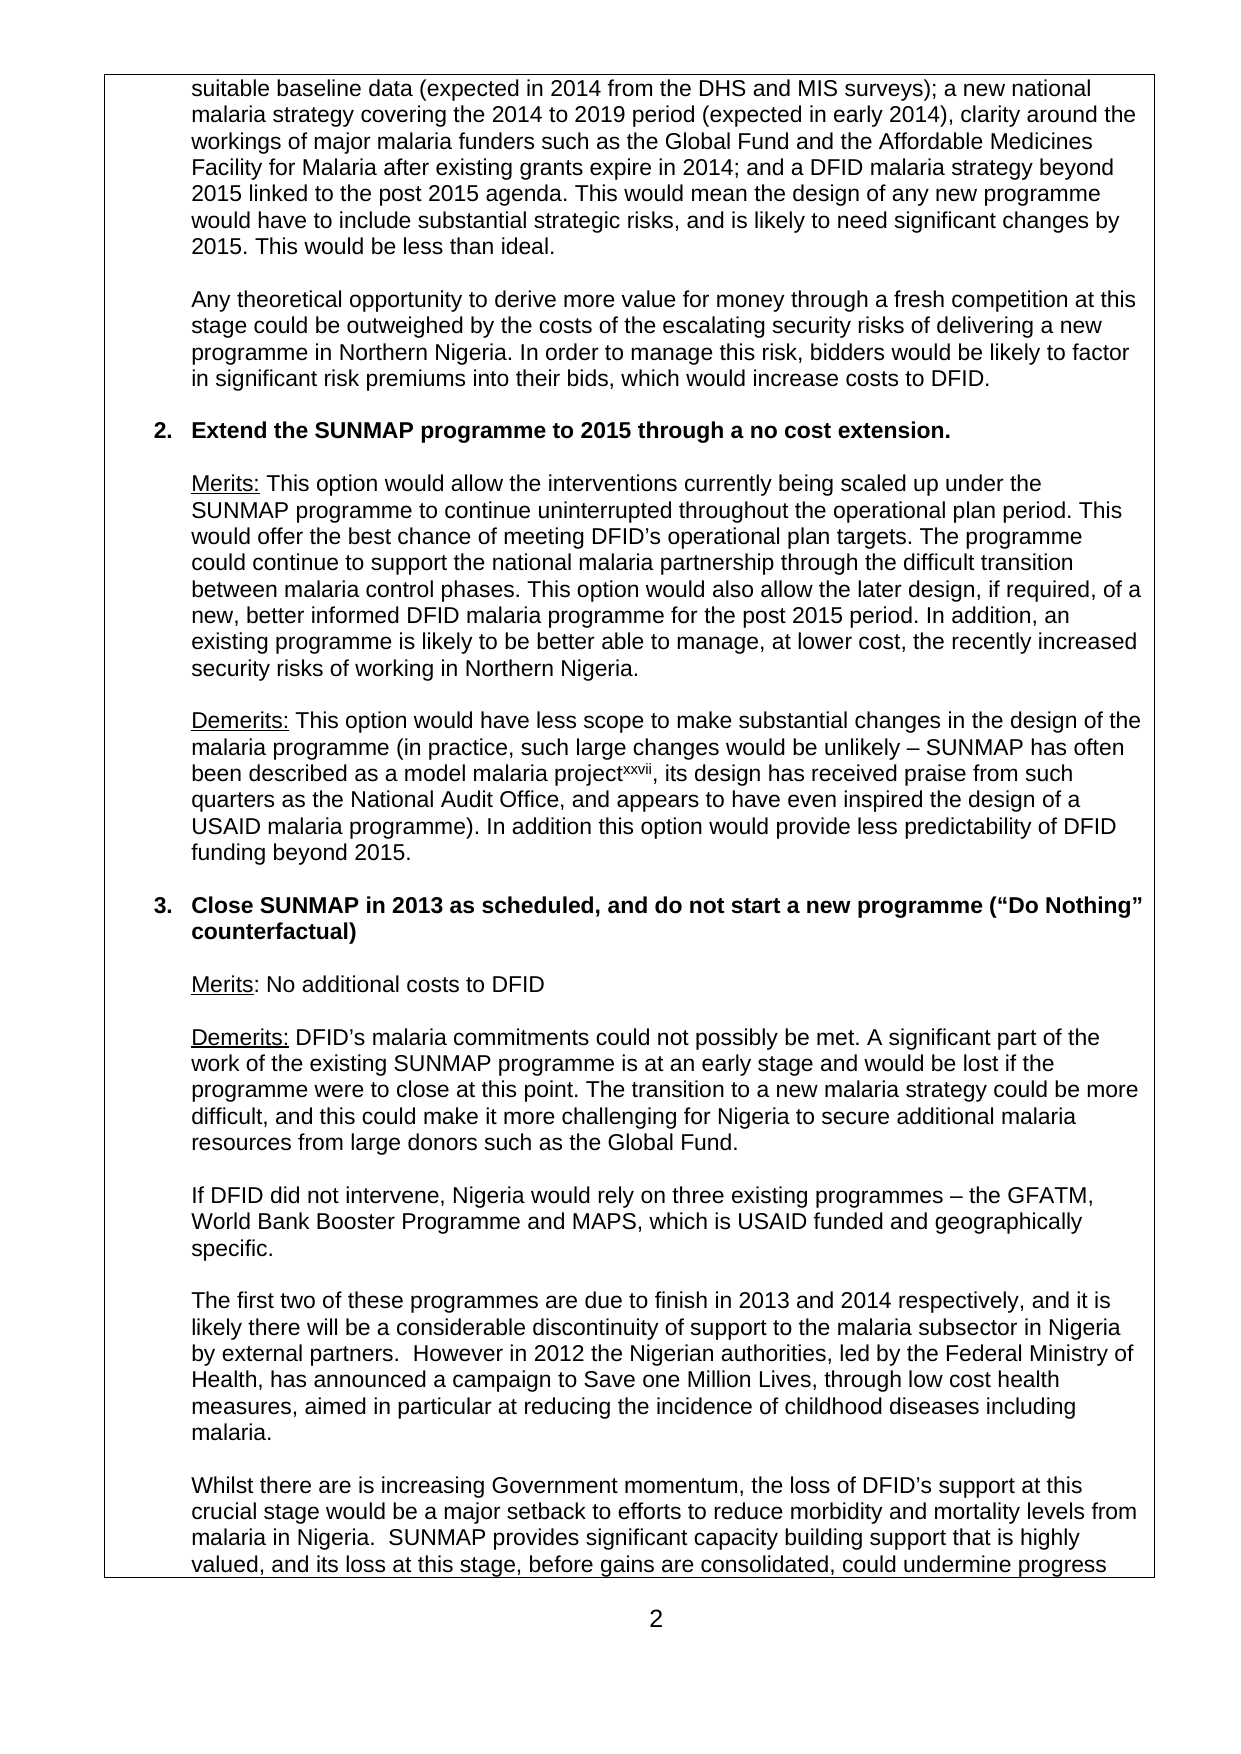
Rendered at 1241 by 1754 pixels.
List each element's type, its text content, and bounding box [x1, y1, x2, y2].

table_header A. What are the feasible options that address the need set out in the Strategic case? As previously mentioned in the strategic case, DFID Nigeria’s 2011 - 2015 operational plan set out an ambitious scale up of malaria results in Nigeria in order to help meet DFID’s global malaria commitments. At the time the DFID SUNMAP programme had been active for three years, and was making significant contributions to malaria control in Nigeria. Prominent achievements included improved National and State malaria planning, harmonisation and management; as well as orchestrating a massive scale up in malaria prevention interventions (bednets) nationwide. In selecting a viable means of delivering DFID Nigeria’s operational plan commitments, the following options were considered at the time (2010): Continue the SUNMAP programme as planned (business as usual): This option would involve no changes to DFID malaria programming. Merits: No additional costs and time required. Demerits: Existing malaria programming would be insufficient to meet DFID’s malaria commitments. Deepen the work of SUNMAP in its existing 6 States: This option would involve increasing the level of coverage of SUNMAP work in its existing States, and scaling up additional interventions such as malaria case management using Rapid Diagnostic Tests (RDTs) and Artemisinin Combination Therapy (ACTs). Merits: This option could be rolled out relatively rapidly, with minimal additional transaction and setup costs. It would help address malaria control more comprehensively than the existing programme. Demerits: Though this option could contribute towards meeting DFID’s malaria commitments, it would be insufficient to meet the targets that had been set. In addition, some of the work on new interventions was likely to be at an early stage by SUNMAP’s close in March 2013. Significant momentum could be could be lost if these interventions were stopped or handed over to a new programme at that stage. Expand SUNMAP to 4 additional States: This would involve expanding the programme to 4 DFID focus States – Jigawa, Kaduna, Enugu and Yobe. Each of these States had longstanding DFID health systems and governance programmes, as well as high level engagement with DFID. Merits: This option could be rolled out rapidly, would complement the existing DFID investments in those States, and would enable stronger DFID – State engagement given the high level political interest in malaria control. Demerits: This option would incur some setup costs (for programme engagement in the new States), though this would be expected to be limited given the existing DFID engagement with the States, and the potential to share resources with other DFID programmes in those States. In addition, there would be insufficient time for the programme to consolidate its work and demonstrate results in the new States by its expected close in March 2013. Significant momentum could be could be lost if this work were stopped or handed over to a new programme at that stage. Start a separate malaria programme to cover the 4 additional States: This would involve the design of a new programme to implement malaria interventions in the additional States for at least the duration of the operational plan period. It is likely that the management of this programme would be contracted to a suitable service provider. Merits: This option would have the advantage of ensuring that the work in the additional States could be continued uninterrupted for a period sufficient to demonstrate results. Demerits: This option could not be rapidly rolled out, requiring considerable time for design, setup and engagement of the new programme in the new States. There would also be significant additional transactional, management and setup costs. This option would also mean there would be two separate DFID malaria programmes running at the same time, which could to lead to some confusion and incoherence between the two programmes and with other partners. In addition, some of the work on new interventions in the 6 existing States is likely to be incomplete by SUNMAP’s close in March 2013. Significant momentum could be could be lost if these interventions were stopped or transitioned to a new programme at that stage. Channel additional DFID resources for malaria through a partner organization: This would involve the transfer of DFID resources to help expand existing malaria work being conducted in Nigeria by a partner organization. The partners that were considered included the World Bank, which has a $280m Malaria Booster Project active in several Nigerian States; the Global Fund, which has existing malaria grants in Nigeria totalling up to $600m; UNICEF, which has supported bednet distributions in several States; and the Nigerian National Malaria Control Programme (NMCP), which implements the Nigerian Government’s malaria control programme. Merits: This option could be quickly rolled out, and would require limited additional transaction and setup costs. Demerits: None of the potential partners for this option were in a position to benefit from this opportunity. The World Bank malaria booster programme was already experiencing significant difficulties, and did not have the spare management capacity to handle the extra responsibilities (indeed the World Bank had requested DFID help in managing its existing malaria programme). The Global Fund mechanisms were unable to earmark any additional donor funds to a specific country, and their Nigeria malaria grants were facing serious difficulties occasioned by an audit. The existing UNICEF malaria work did not have the capacity to deliver the comprehensive range of interventions required by DFID. Channelling DFID funds to the NMCP would require their entry into Nigerian Government financial systems. This is currently not possible because these systems do not meet DFID fiduciary standards. In addition, this option was unlikely to maximise coherence with other DFID programmes or contribute significantly to DFID engagement with the States. The options were assessed according to the following criteria (1 – low score; 5 – high score) The combination of options 2 and 3 were selected as the most likely to meet DFID’s requirements. On this basis DFID Nigeria’s operational plan proposed a deepening of the SUNMAP programme in existing States, as well as an expansion of the programme to four additional States. Either an extension or a new programme would be required to cover commitments after the end of the programme in 2013. The operational plan was approved by Ministers in early 2011. The SUNMAP programme has now established operations to three of the four additional States (expansion to the fourth State, Yobe, was slowed down due to deteriorating security conditions). Programme interventions are now being implemented in all 9 States, and additional interventions such as malaria rapid diagnostic tests and antimalarial treatment are being delivered. Its 2012 annual review concluded: “Overall the review found that SuNMaP is making good progress in achieving the purpose and outputs of the programme. It is highly regarded among stakeholders as a key leading partner in malaria control in Nigeria whose contributions are greatly valued”. The SUNMAP programme will now end in August 2013. The following options were considered to continue to meet DFID’s malaria commitments after the end of the programme: Develop a new malaria programme which will implement DFID’s malaria work from 2013. Merits: This option will enable the development of a longer programme of support, possibly up to 2018 or 2019. This would have the advantage of securing greater predictability of DFID support beyond 2015, which would be useful to Nigerian Government and other partners. The new programme would also have more scope to make significant changes in design based on learning from the current programme. In addition, this option could, in theory, offer the possibility to generate value for money through a competitive tender for the new programme Demerits: A significant part of the work of the existing SUNMAP programme, particularly its new interventions and activities in the new States, is currently at an early, scale up stage. It is unlikely that this work could be transitioned to a new programme without a substantial loss of momentum, There is also a serious risk of a disruption to existing project engagement with partners and loss of experienced personnel during the transition between both projects. These would effectively render the achievement of DFID Nigeria’s operational plan 2015 targets unlikely. In addition, Nigeria’s malaria control strategy is currently in transition from its current phase, characterized by massive investment in one-off prevention interventions such as bednet distribution campaigns, to a new, more difficult phase involving recurrent investment in interventions (such as nets, rapid diagnostic tests and malaria treatment) delivered routinely through the health system and private sector. SUNMAP is currently leading efforts to develop Nigeria’s new malaria strategy based on learning from the initial phase and changes in the malaria landscape. An interruption of the programme at this point is likely to significantly set back this effort. No other partner currently has the capacity to take this on, and a new DFID programme is likely, at this time, to lack the necessary experience and credibility. Furthermore, the timing is not conducive to the design of a new, longer term malaria programme. Key information requirements for the design are currently unavailable, such as suitable baseline data (expected in 2014 from the DHS and MIS surveys); a new national malaria strategy covering the 2014 to 2019 period (expected in early 2014), clarity around the workings of major malaria funders such as the Global Fund and the Affordable Medicines Facility for Malaria after existing grants expire in 2014; and a DFID malaria strategy beyond 2015 linked to the post 2015 agenda. This would mean the design of any new programme would have to include substantial strategic risks, and is likely to need significant changes by 2015. This would be less than ideal. Any theoretical opportunity to derive more value for money through a fresh competition at this stage could be outweighed by the costs of the escalating security risks of delivering a new programme in Northern Nigeria. In order to manage this risk, bidders would be likely to factor in significant risk premiums into their bids, which would increase costs to DFID. Extend the SUNMAP programme to 2015 through a no cost extension. Merits: This option would allow the interventions currently being scaled up under the SUNMAP programme to continue uninterrupted throughout the operational plan period. This would offer the best chance of meeting DFID’s operational plan targets. The programme could continue to support the national malaria partnership through the difficult transition between malaria control phases. This option would also allow the later design, if required, of a new, better informed DFID malaria programme for the post 2015 period. In addition, an existing programme is likely to be better able to manage, at lower cost, the recently increased security risks of working in Northern Nigeria. Demerits: This option would have less scope to make substantial changes in the design of the malaria programme (in practice, such large changes would be unlikely – SUNMAP has often been described as a model malaria project, its design has received praise from such quarters as the National Audit Office, and appears to have even inspired the design of a USAID malaria programme). In addition this option would provide less predictability of DFID funding beyond 2015. Close SUNMAP in 2013 as scheduled, and do not start a new programme (“Do Nothing” counterfactual) Merits: No additional costs to DFID Demerits: DFID’s malaria commitments could not possibly be met. A significant part of the work of the existing SUNMAP programme is at an early stage and would be lost if the programme were to close at this point. The transition to a new malaria strategy could be more difficult, and this could make it more challenging for Nigeria to secure additional malaria resources from large donors such as the Global Fund. If DFID did not intervene, Nigeria would rely on three existing programmes – the GFATM, World Bank Booster Programme and MAPS, which is USAID funded and geographically specific. The first two of these programmes are due to finish in 2013 and 2014 respectively, and it is likely there will be a considerable discontinuity of support to the malaria subsector in Nigeria by external partners. However in 2012 the Nigerian authorities, led by the Federal Ministry of Health, has announced a campaign to Save one Million Lives, through low cost health measures, aimed in particular at reducing the incidence of childhood diseases including malaria. Whilst there are is increasing Government momentum, the loss of DFID’s support at this crucial stage would be a major setback to efforts to reduce morbidity and mortality levels from malaria in Nigeria. SUNMAP provides significant capacity building support that is highly valued, and its loss at this stage, before gains are consolidated, could undermine progress made to date. Preferred option Options 1 and 3 were rejected as being unlikely to deliver DFID’s operational plan commitments. Option 2 was selected as the preferred and only remaining feasible option. This option was put to our Director in the strategic case, and the decision was made to develop a business case for a two year extension of the SUNMAP project. As previously mentioned, given this is a two year extension to a successful existing programme (which has already undergone changes as outlined above), option 2 has limited scope to make any further significant changes in design. For this reason, it will not be useful to attempt to generate further design or delivery choices to deliver this option. This option will therefore be appraised further. Description of Option 2 Option 2 is a £39 million costed extension of the SUNMAP programme from 1st September 2013 to 31st August 2015. The programme will consolidate the successes of the existing SUNMAP programme, and contribute to further reductions in illness and death due to malaria in Nigeria. Outputs: Capacity strengthening: National, State and LGA capacity for policy development, planning and coordination are improved SUNMAP has made significant progress working at the national and State level to improve the ability for planning and managing malaria control activities. At National level, SUNMAP supported the development of the 2009 – 2013 malaria strategic plan which helped attract at least $900m of donor and government funding for malaria control. The programme also provided technical support enabling six States to develop and implement malaria annual operational plans, as well as implement a number of programme management frameworks (such as integrated supportive supervision and procurement and supply management). The extension will enable SUNMAP to support the development of the 2014 – 2019 National Strategic Plan for Malaria Control, which will form the basis for continued programming by donors and the Federal Government during the period. In addition, the extension will enable the programme consolidate its support to malaria annual operational planning and programme management in the four additional States. Harmonisation: All agencies’ support for the malaria sub-sector at federal, state and local levels are effectively harmonised. Stakeholders widely recognise and credit SuNMaP for playing a key role in the harmonisation of methodologies and tools for standardising the efforts of all malaria control partners in Nigeria. These tools are currently being used by major malaria control partners in Nigeria including the USAID funded MAPS project as well as the World Bank booster project. Methodologies and tools developed with other partners to-date are: NMCP coordination framework: framework revision, endorsed by partners and supporting implementation LLIN universal coverage distribution campaigns: resource mapping, national plan, implementation guidelines and tools, training materials, management structure Advocacy, Communication and Social Mobilization (ACSM): national strategic framework, joint partners implementation plan, tool kit for adaptation at state level National malaria Operational Research agenda setting: SuNMaP has provided technical and financial support to a NMCP led process of setting priorities and mapping of resources for OR in malaria (May 2010 and Feb 2012) Malaria control capacity building package (Service delivery and Programme Management): training approach, training materials and training roll-out planning guide / tools (training planning guide to be finalised). The programme management aspects include Annual Operational Plan and Procurement and Supply Management. A total of 13 programme management and service delivery training modules developed, and endorsed by partners. The training modules are being used by other partners, including the World Bank. Survey Methodology: SUNMAP developed methodology and tools for net retention and use surveys. These have now been adopted by other partners. The extension will enable SUNMAP support the harmonisation of one additional and the revision of four existing strategic areas for malaria control. Prevention: Population coverage of effective measures for the prevention of malaria is increased. The two main interventions supported by SuNMaP for the prevention of malaria include the distribution of long lasting insecticidal nets (LLINs) and Sulphadoxine – Pyrimethamine (SP) for Intermittent Preventive Treatment (IPT) in pregnant women. The main element has been through SuNMaP support of the universal coverage campaign of over 60 million LLINs (SuNMaP provided commodities and supported the campaign directly in Kano, Anambra and Ondo states, and provided technical assistance in the form of State Support Teams (SSTs) for the rest of the country). SuNMaP played a critical role in the planning and design of the campaign as noted in Outputs 1 and 2. Eight months after the campaign, SuNMaP undertook post-campaign net retention surveys in the six supported states. These surveys show a considerable increase in the number of households (HHs) with at least 1 ITN. Figure 1: Households owning at least one ITN 8 months post campaign. Note: Sokoto is not a SUNMAP State, but was supported by the SUNMAP led State Support Team. As the first States to be covered by the universal coverage campaign received LLINs in 2009 we know that those nets are coming to an end in their life span and are due to be replaced. As part of the strategy to keep up coverage, SuNMaP have been supporting the routine distribution of LLINs through Ante natal care (ANC) and immunisation clinics to target the most vulnerable groups; pregnant women and children under-5 years. This has been going to plan with the milestones for 2012 being achieved. By the current end of the project in August 2013, SUNMAP will have distributed a total of 5.5 million LLINS to Nigerian families. The extension will enable the distribution of an additional 5.2 million nets by 2015, which will exceed DFID’s OP target of 10 million nets distributed by 2015. In recognition of the sustainability problems posed by the heavy dependence of malaria prevention on donor funded LLIN supplies, SUNMAP has also been working with the commercial sector to develop sustainable retail markets for LLINs. Using a facilitative “Making Markets work for the Poor (M4P)” approach, the project is helping address key constraints to the bednet retail market. Important interventions include improving access to finance for net distributors; improving branding, marketing and distribution of net products; interventions to improve the desirability of nets and generate demand, and supporting the development of new products which better meet the needs of the population. An important part of this work includes efforts to improve the targeting of free net distributions in order to create more space for the commercial sector. Initial successes include agreements by the national malaria partnership to target routine net distributions to vulnerable groups such as children and pregnant women, and to target universal net campaigns to areas where net coverage falls below certain thresholds. By the current end of the project in August 2013, SUNMAP will have facilitated the sale of 1 million nets through the commercial retail sector. The extension will enable the project facilitate the sale of an additional 1.5 million nets by 2015. This is not included in DFID’s operational plan target because the net sales are not fully attributable to DFID. SuNMaP has also been providing support to prevent malaria in pregnancy by providing commodities, alongside training, for the use of sulphadoxine-pyrimethamine (SP) as IPT (intermittent preventive therapy) for pregnant women. To date, the programme has distributed 3.4 million doses of SP for IPT, enough to protect 1.7 million pregnant women. The extension will enable the distribution of an additional 1.5 million doses by 2015, enough to protect 750,000 pregnant women. The extension will also enable SUNMAP implement a pilot of seasonal malaria chemoprophylaxis (SMC), a new intervention which involves the intermittent administration of full treatment courses of an antimalarial treatment combination to children under five during the malaria season in areas with highly seasonal malaria transmission. This promising intervention has been shown to significantly and cost effectively prevent malaria illness among children under five in other countries. It is proposed to be implemented in Jigawa State in Nigeria’s Sahel region, in partnership with the Bill and Melinda Gates Foundation. This pilot will aim to establish the effectiveness, cost effectiveness and feasibility of the intervention in the Northern Nigerian context, with a view to developing good practice guidelines and plans for possible scale up to other suitable parts of the North. Indoor Residual Spraying (IRS), either alone or in combination with LLINs, is an intervention that has been shown to be effective in reducing the burden of malaria in many countries. It is currently being implemented in Nigeria by the World bank, USAID, as well as a number of State Governments. However, this intervention is not included in the existing SUNMAP project, and it will not be feasible to implement it during the two year extension. In addition the cost-effectiveness and operational feasibility of this intervention is yet to be established in the Nigerian context. We will examine evidence from IRS implementations by other malaria partners in Nigeria to guide decisions on any future DFID malaria project beyond 2015 Treatment: Access of the population to effective treatment of malaria is improved. WHO recommends the use of artemisinin-based combination therapies (ACTs) for first-line treatment of uncomplicated malaria and since 2009 also recommends confirmed diagnosis prior to treatment with ACTs. The signs and symptoms of malaria are nonspecific and malaria is clinically suspected mostly on the basis of fever or a history of fever. The changing epidemiology of malaria due to scale up of interventions and the introduction of ACTs have increased the urgency of improving the specificity of malaria diagnosis. Thus, clinical suspicion of malaria should be confirmed with a parasitological diagnosis prior to treatment with ACTs. SUNMAP was initially designed to support improvement in case management of malaria by providing support for the sale and promotion of subsidised artemisinin combination therapy (ACT) for children through the commercial sector. However, this could not be implemented due to the development and implementation of the Affordable Medicines Facility for Malaria (AMFm), which is a similar, but much larger scale intervention. In addition, the initial design did not include substantial support for malaria diagnosis because Nigeria’s malaria treatment policy at that time did not recommend parasitological diagnosis of malaria before treatment in children. The current policy now stipulates parasitological diagnosis prior to treatment in all age groups. A revised SUNMAP strategy for this output is now being implemented. It includes support for the following interventions: Training and support of health workers, including informal health workers such as patent medicine vendors (PMVs) who account for the bulk of malaria treatment in Nigeria, in the appropriate treatment of fever and malaria. As at September 2012, SUNMAP had trained health workers from 5,400 service delivery points. The extension will enable the programme increase this number to 10,500 by 2015. Procurement and distribution of ACTs and RDTs to health facilities to enable the appropriate treatment of malaria after prior parasitological diagnosis. 1.6 million ACT and 1.6 million RDT are expected to be distributed by SUNMAP by August 2013. The extension will enable the programme to increase this number to 4.2 million ACT and 4.8 million RDT by 2015. The quantification of ACT and RDT requirements is based on programme assessment of realistic commodity requirements for scale up, and current gaps in supply of these commodities, taking into account quantities expected from Government and other partners. Support to the commercial sector for the sale through retail channels of subsidised ACTs and RDTs. This intervention will help address some of the constraints in the market for malaria diagnosis and treatment that have hindered the scale up of appropriate treatment for malaria. Specifically, SUNMAP is facilitating mutually beneficial partnerships between AMFm first line buyers and networks of rural patent medicine vendors, which will help ensure that commodity supplies are adequately targeted to the poor, and that commodity prices are kept at an affordable level. In addition, SUNMAP will help address constraints that currently severely limit the scale up of RDT diagnosis in the informal private sector. The extension will enable the programme facilitate the sale of 4 million doses of subsidized ACTs and 1 million subsidized RDT kits through retail channels. This is based on the assumption that subsidies for ACTs and RDTs will be sustained through the lifetime of the extension (see page 51, Risks). Behaviour change: Community awareness and demand for effective malaria treatment and prevention are improved. While there has been substantial progress in the availability of key malaria control interventions such as LLINs, IPT and ACTs; a lack of awareness about the benefits and use of these measures by the population has limited the extent to which they are being used. SUNMAP has carried out extensive awareness campaigns at household and community level to increase population knowledge and awareness about the best ways of controlling malaria, with a view to increasing demand and appropriate usage of effective malaria control measures. This work will be intensified during the extension period to maintain and increase awareness levels to support sustainable malaria control. Between 2010 and 2012, the proportion of women of child bearing age in the initial 6 SUNMAP States who know the benefits of LLINs increased from 52% to 94%, and the proportion who know the benefits of IPT increased from 29% to 50%. The extension will enable SUNMAP maintain or increase these levels in the 6 States and scale up this work in the 4 additional States by 2015. As a result of this work, the gap between the proportion of people in SUNMAP States who have LLINs and those who use them (use gap) will be expected to reduce from 36% in 2010 to 5% in 2015. The improvements in intervention usage are expected to lead to increases in cost effectiveness of the intervention. Operational research: Operational research into key areas of prevention and treatment provides the basis for more effective strategies. SuNMaP’s approach to evidence based implementation has included close engagement with NMCP and Nigerian research community. This has allowed the NMCP to be introduced to the process of evidence based policy development. In this regard SuNMaP can be perceived to have succeeded in working in a fashion that enables ownership and allows for better opportunities of sustainability within the system. One operational research study that has been completed and results disseminated. It is titled ‘Comparing the implementation of integrated and stand-alone campaigns within the context of achieving Universal Coverage of LLINs in Nigeria by end 2010’. The results of this study were influential in resolving disagreements within the partnership regarding the best way of attaining universal coverage in Nigeria, and establishing good practice for further implementation of the universal net campaigns. Other studies in the pipeline include: ‘Assessing SP sensitivity and effectiveness of Intermittent Preventive Treatment in pregnant women in Nigeria’ ‘Assessing the effect of the SuNMaP capacity building programme for malaria control in Nigeria’ ‘How are rapid diagnostic tests for malaria integrated into the case management of febrile children in Niger State, Nigeria’ ‘Causes of non-malarial febrile illness and health outcomes of treatment of febrile illness based on malaria rapid diagnostic tests’ For a number of reasons these studies will not be fully completed and disseminated by the current end of SUNMAP in August 2013. The extension will enable SUNMAP not only to fully complete and disseminate the results of these studies, but also to ensure that the results are used in evidence based malaria policy development. In addition, a further 7 operational research questions will be investigated and answered during the extension period. Outcome: To strengthen delivery of Nigeria’s malaria control effort in up to ten supported States. Between 2008 and 2010, the proportion of children under five sleeping under insecticide treated nets in SUNMAP supported States increased from 3% to 49%. The extension will enable a further increase to 65% by 2015. Between 2008 and 2010, the proportion of pregnant women in SUNMAP supported States who used intermittent preventive treatment in SUNMAP supported States increased from 2% to 16%. The extension will enable a further increase to 35% by 2015. Between 2008 and 2010, the proportion of children under five with a fever who received treatment with recommended malaria treatment increased from 3% to 6.5%. The extension will enable a further increase to 25%. [105, 75, 1154, 1577]
